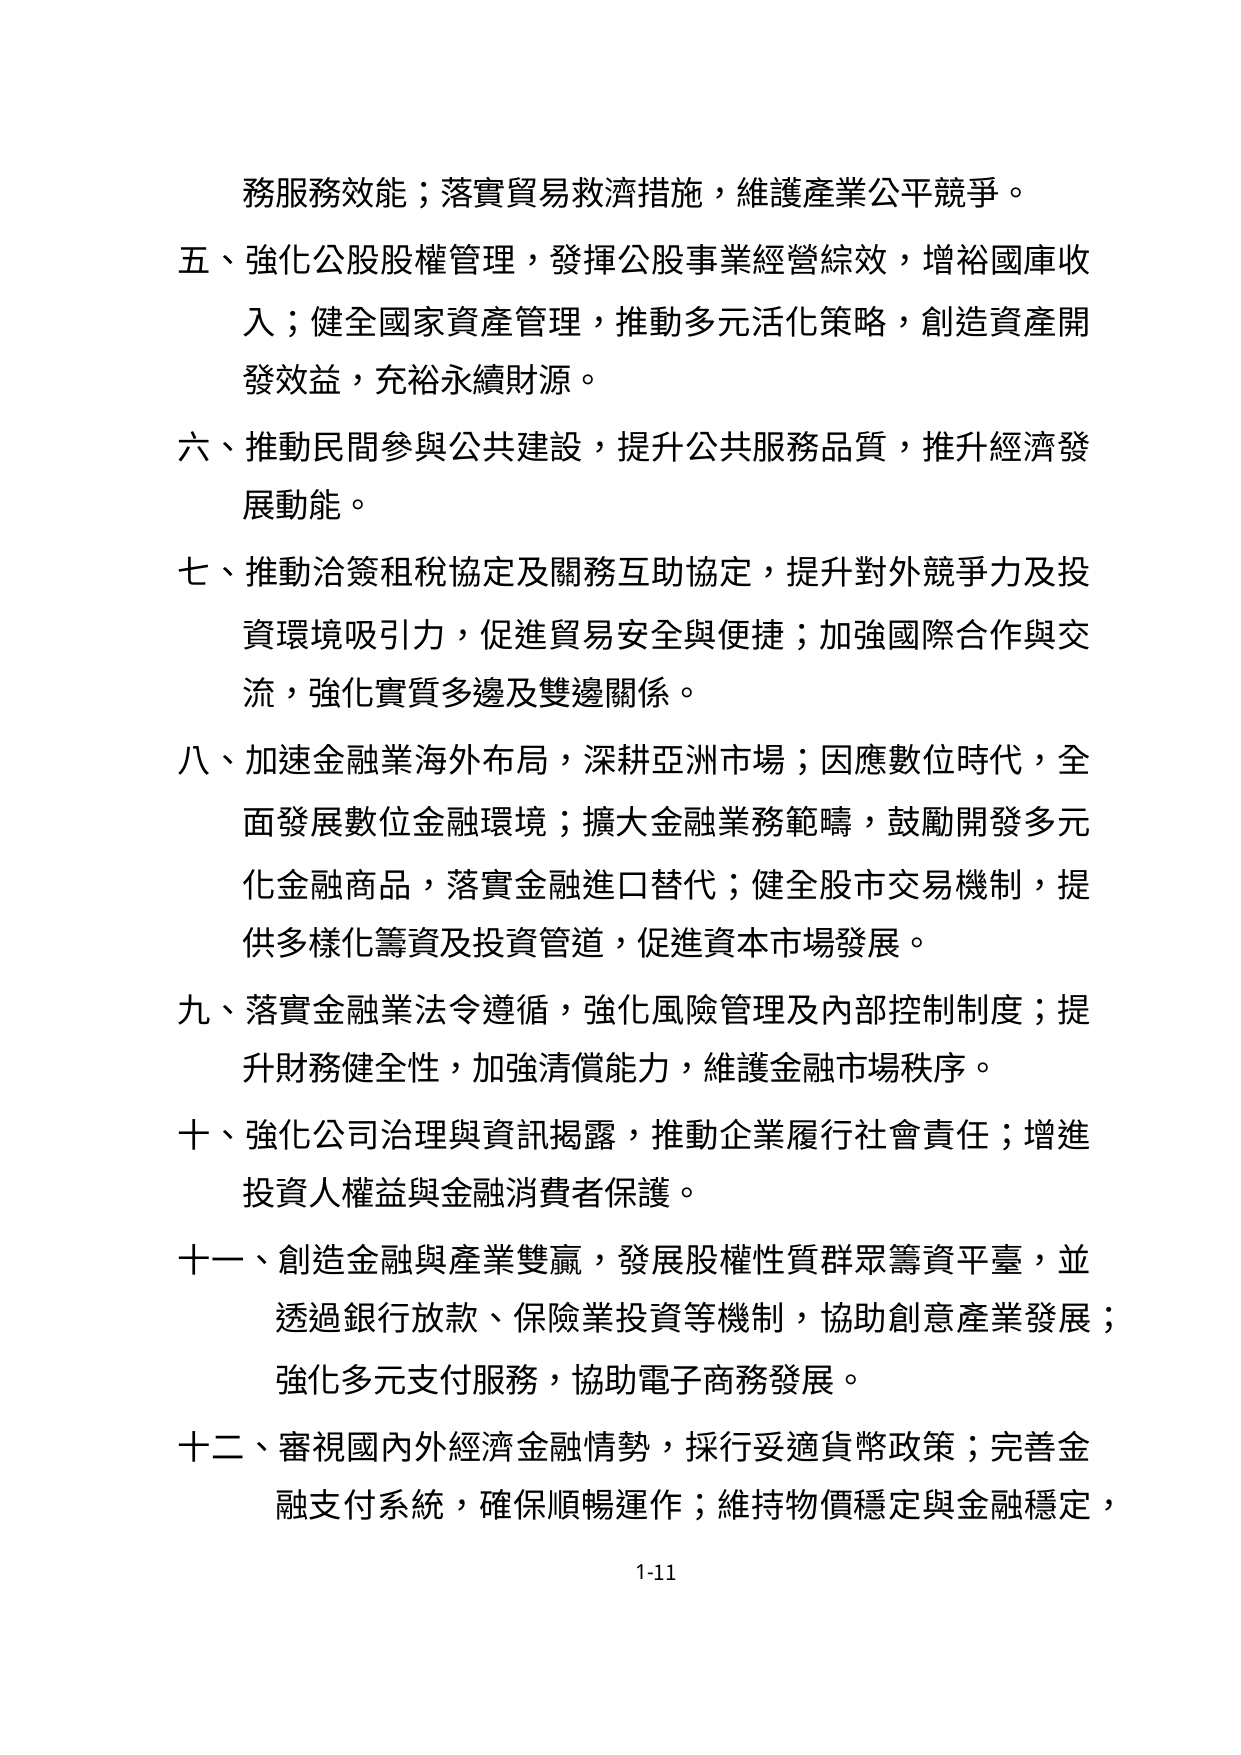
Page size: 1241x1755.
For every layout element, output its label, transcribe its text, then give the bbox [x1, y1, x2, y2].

text 十一、創造金融與產業雙贏，發展股權性質群眾籌資平臺，並透過銀行放款、保險業投資等機制，協助創意產業發展；強化多元支付服務，協助電子商務發展。 [177, 1222, 1093, 1409]
text 八、加速金融業海外布局，深耕亞洲市場；因應數位時代，全面發展數位金融環境；擴大金融業務範疇，鼓勵開發多元化金融商品，落實金融進口替代；健全股市交易機制，提供多樣化籌資及投資管道，促進資本市場發展。 [177, 722, 1093, 972]
text 九、落實金融業法令遵循，強化風險管理及內部控制制度；提升財務健全性，加強清償能力，維護金融市場秩序。 [177, 972, 1093, 1097]
text 六、推動民間參與公共建設，提升公共服務品質，推升經濟發展動能。 [177, 409, 1093, 534]
text 十、強化公司治理與資訊揭露，推動企業履行社會責任；增進投資人權益與金融消費者保護。 [177, 1097, 1093, 1222]
text 務服務效能；落實貿易救濟措施，維護產業公平競爭。 [177, 159, 1093, 222]
text 十二、審視國內外經濟金融情勢，採行妥適貨幣政策；完善金融支付系統，確保順暢運作；維持物價穩定與金融穩定，協助經濟發展。 [177, 1409, 1093, 1534]
text 七、推動洽簽租稅協定及關務互助協定，提升對外競爭力及投資環境吸引力，促進貿易安全與便捷；加強國際合作與交流，強化實質多邊及雙邊關係。 [177, 534, 1093, 722]
text 五、強化公股股權管理，發揮公股事業經營綜效，增裕國庫收入；健全國家資產管理，推動多元活化策略，創造資產開發效益，充裕永續財源。 [177, 222, 1093, 409]
